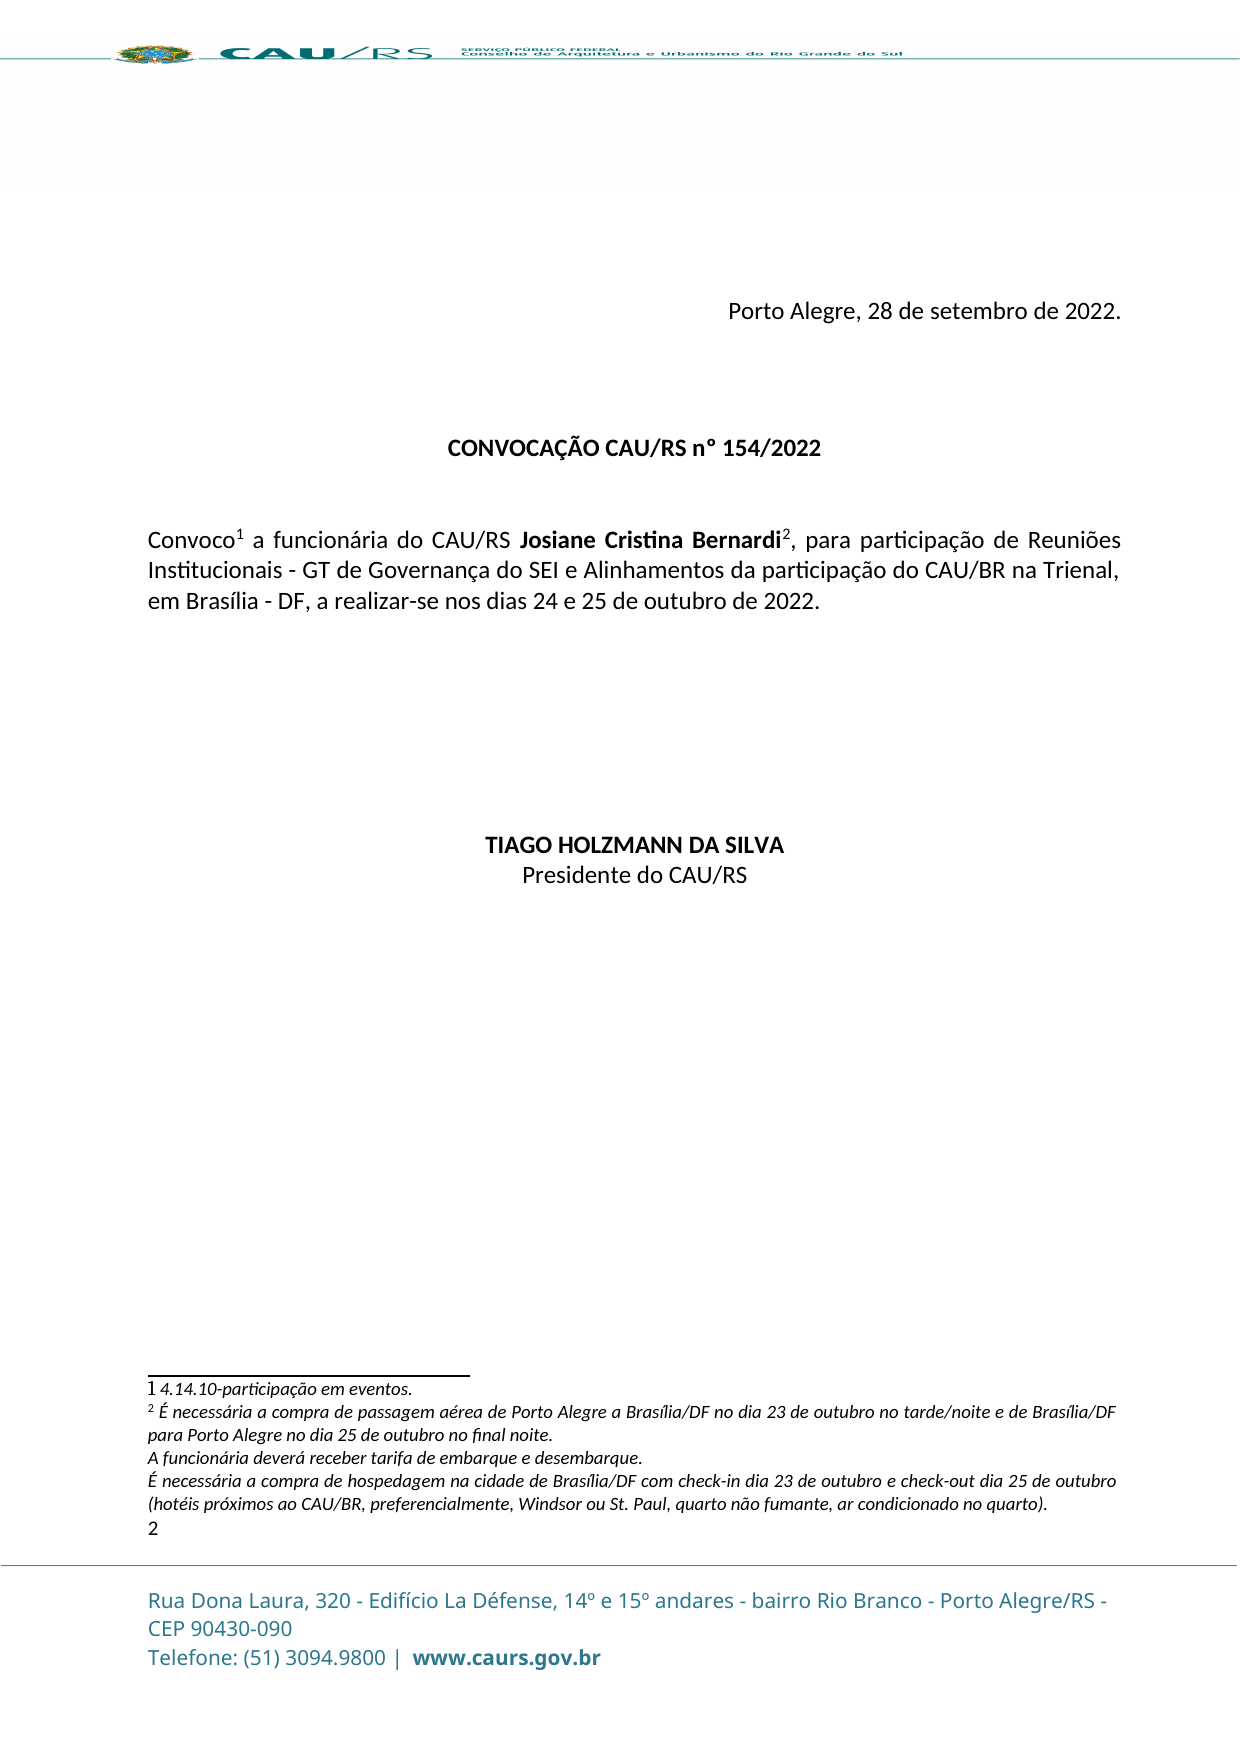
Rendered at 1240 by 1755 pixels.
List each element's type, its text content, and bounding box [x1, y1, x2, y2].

text TIAGO HOLZMANN DA SILVA [148, 829, 1121, 860]
text A funcionária deverá receber tarifa de embarque e desembarque. [148, 1446, 1121, 1469]
text 2 É necessária a compra de passagem aérea de Porto Alegre a Brasília/DF no dia 23 de outubro no tarde/noite e de Brasília/DF para Porto Alegre no dia 25 de outubro no final noite. [148, 1400, 1121, 1446]
text Porto Alegre, 28 de setembro de 2022. [148, 295, 1121, 326]
text É necessária a compra de hospedagem na cidade de Brasília/DF com check-in dia 23 de outubro e check-out dia 25 de outubro (hotéis próximos ao CAU/BR, preferencialmente, Windsor ou St. Paul, quarto não fumante, ar condicionado no quarto). [148, 1469, 1121, 1515]
text Convoco a funcionária do CAU/RS Josiane Cristina Bernardi, para participação de Reuniões Institucionais - GT de Governança do SEI e Alinhamentos da participação do CAU/BR na Trienal, em Brasília - DF, a realizar-se nos dias 24 e 25 de outubro de 2022. [148, 524, 1121, 616]
text 4.14.10-participação em eventos. [148, 1376, 1121, 1400]
text CONVOCAÇÃO CAU/RS nº 154/2022 [148, 432, 1121, 463]
text Presidente do CAU/RS [148, 860, 1121, 890]
